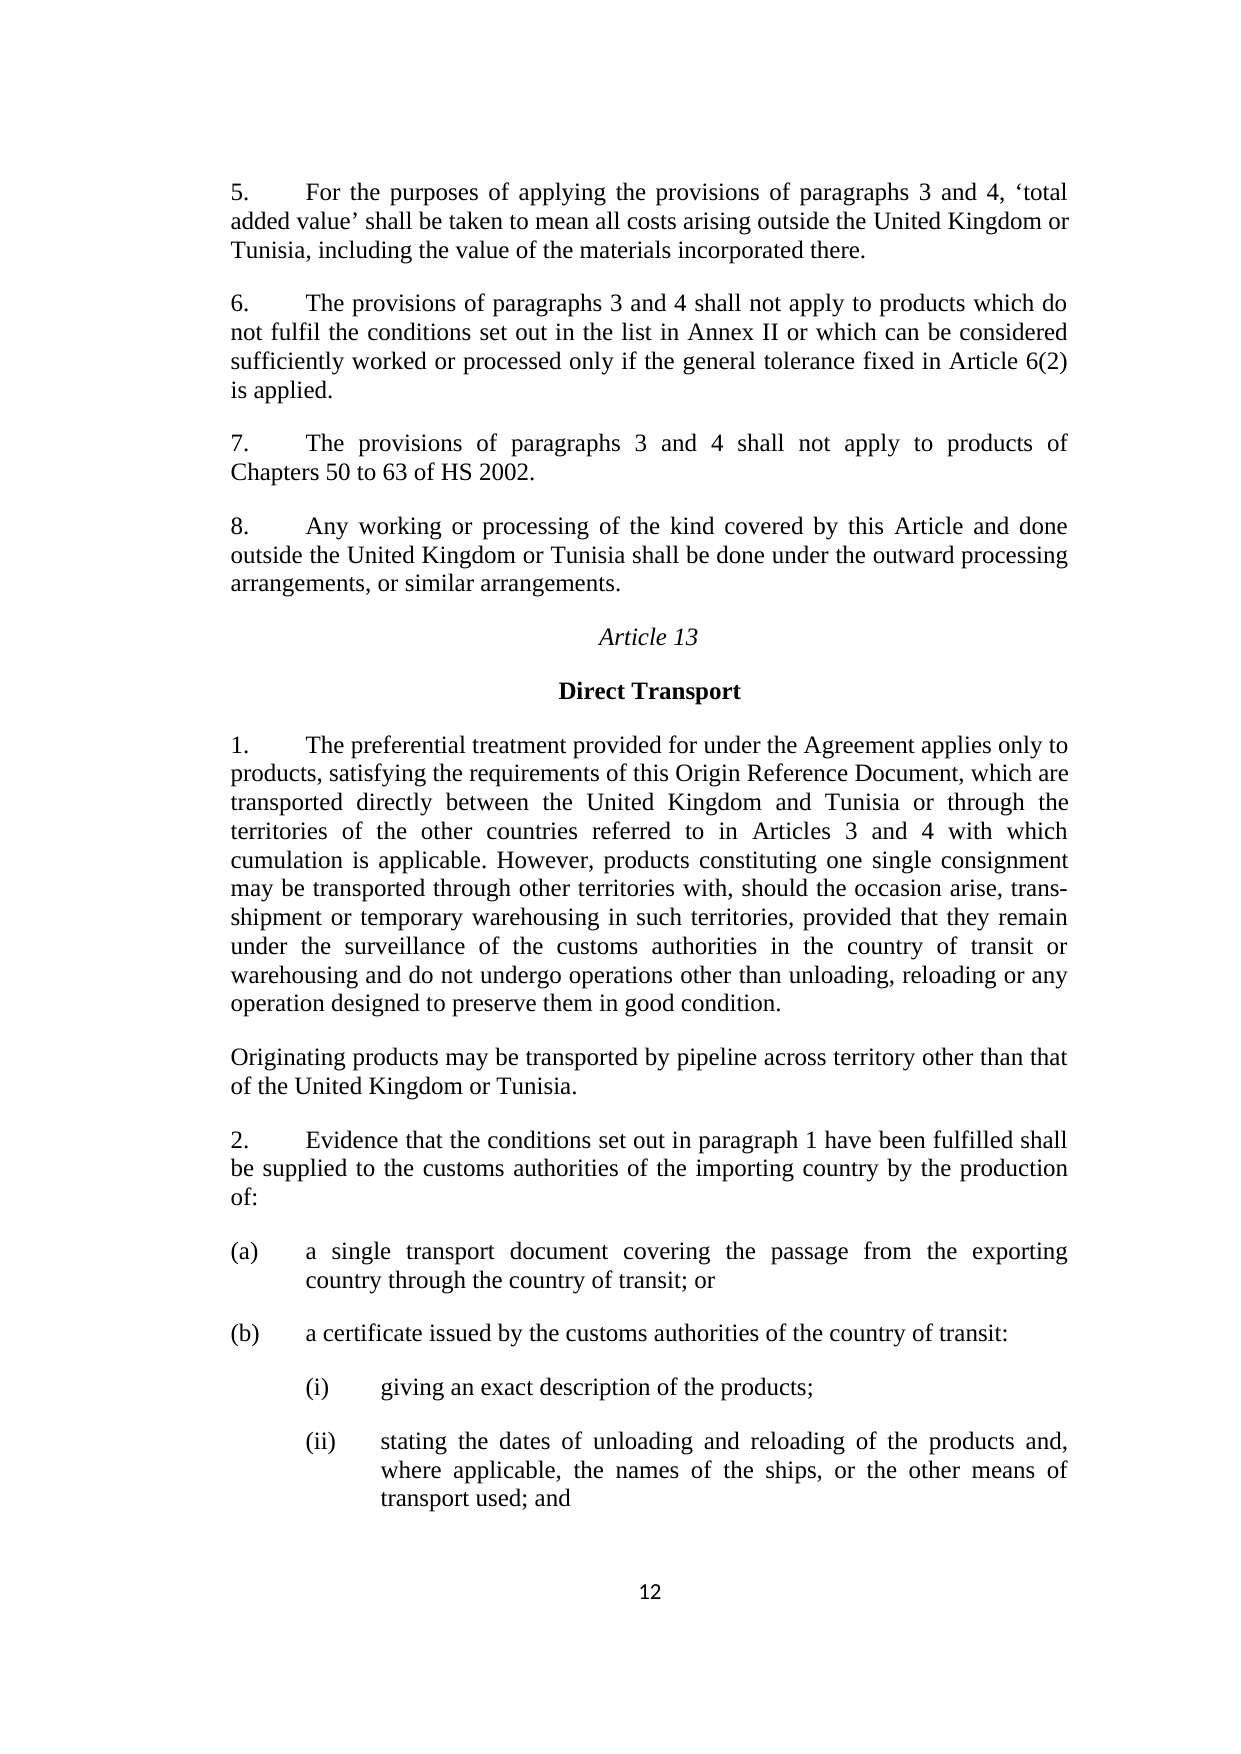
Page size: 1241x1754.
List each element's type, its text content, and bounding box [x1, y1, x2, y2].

text Originating products may be transported by pipeline across territory other than that of the United Kingdom or Tunisia. [230, 1042, 1069, 1100]
text (ii) stating the dates of unloading and reloading of the products and, where applicable, the names of the ships, or the other means of transport used; and [305, 1426, 1069, 1512]
text (a) a single transport document covering the passage from the exporting country through the country of transit; or [230, 1236, 1069, 1293]
text 1. The preferential treatment provided for under the Agreement applies only to products, satisfying the requirements of this Origin Reference Document, which are transported directly between the United Kingdom and Tunisia or through the territories of the other countries referred to in Articles 3 and 4 with which cumulation is applicable. However, products constituting one single consignment may be transported through other territories with, should the occasion arise, trans-shipment or temporary warehousing in such territories, provided that they remain under the surveillance of the customs authorities in the country of transit or warehousing and do not undergo operations other than unloading, reloading or any operation designed to preserve them in good condition. [230, 730, 1069, 1017]
text 6. The provisions of paragraphs 3 and 4 shall not apply to products which do not fulfil the conditions set out in the list in Annex II or which can be considered sufficiently worked or processed only if the general tolerance fixed in Article 6(2) is applied. [230, 288, 1069, 403]
text Direct Transport [230, 676, 1069, 705]
text 8. Any working or processing of the kind covered by this Article and done outside the United Kingdom or Tunisia shall be done under the outward processing arrangements, or similar arrangements. [230, 511, 1069, 597]
text (b) a certificate issued by the customs authorities of the country of transit: [230, 1318, 1069, 1347]
text Article 13 [230, 622, 1069, 651]
text 2. Evidence that the conditions set out in paragraph 1 have been fulfilled shall be supplied to the customs authorities of the importing country by the production of: [230, 1125, 1069, 1211]
text 5. For the purposes of applying the provisions of paragraphs 3 and 4, ‘total added value’ shall be taken to mean all costs arising outside the United Kingdom or Tunisia, including the value of the materials incorporated there. [230, 177, 1069, 263]
text (i) giving an exact description of the products; [305, 1372, 1069, 1401]
text 7. The provisions of paragraphs 3 and 4 shall not apply to products of Chapters 50 to 63 of HS 2002. [230, 428, 1069, 486]
